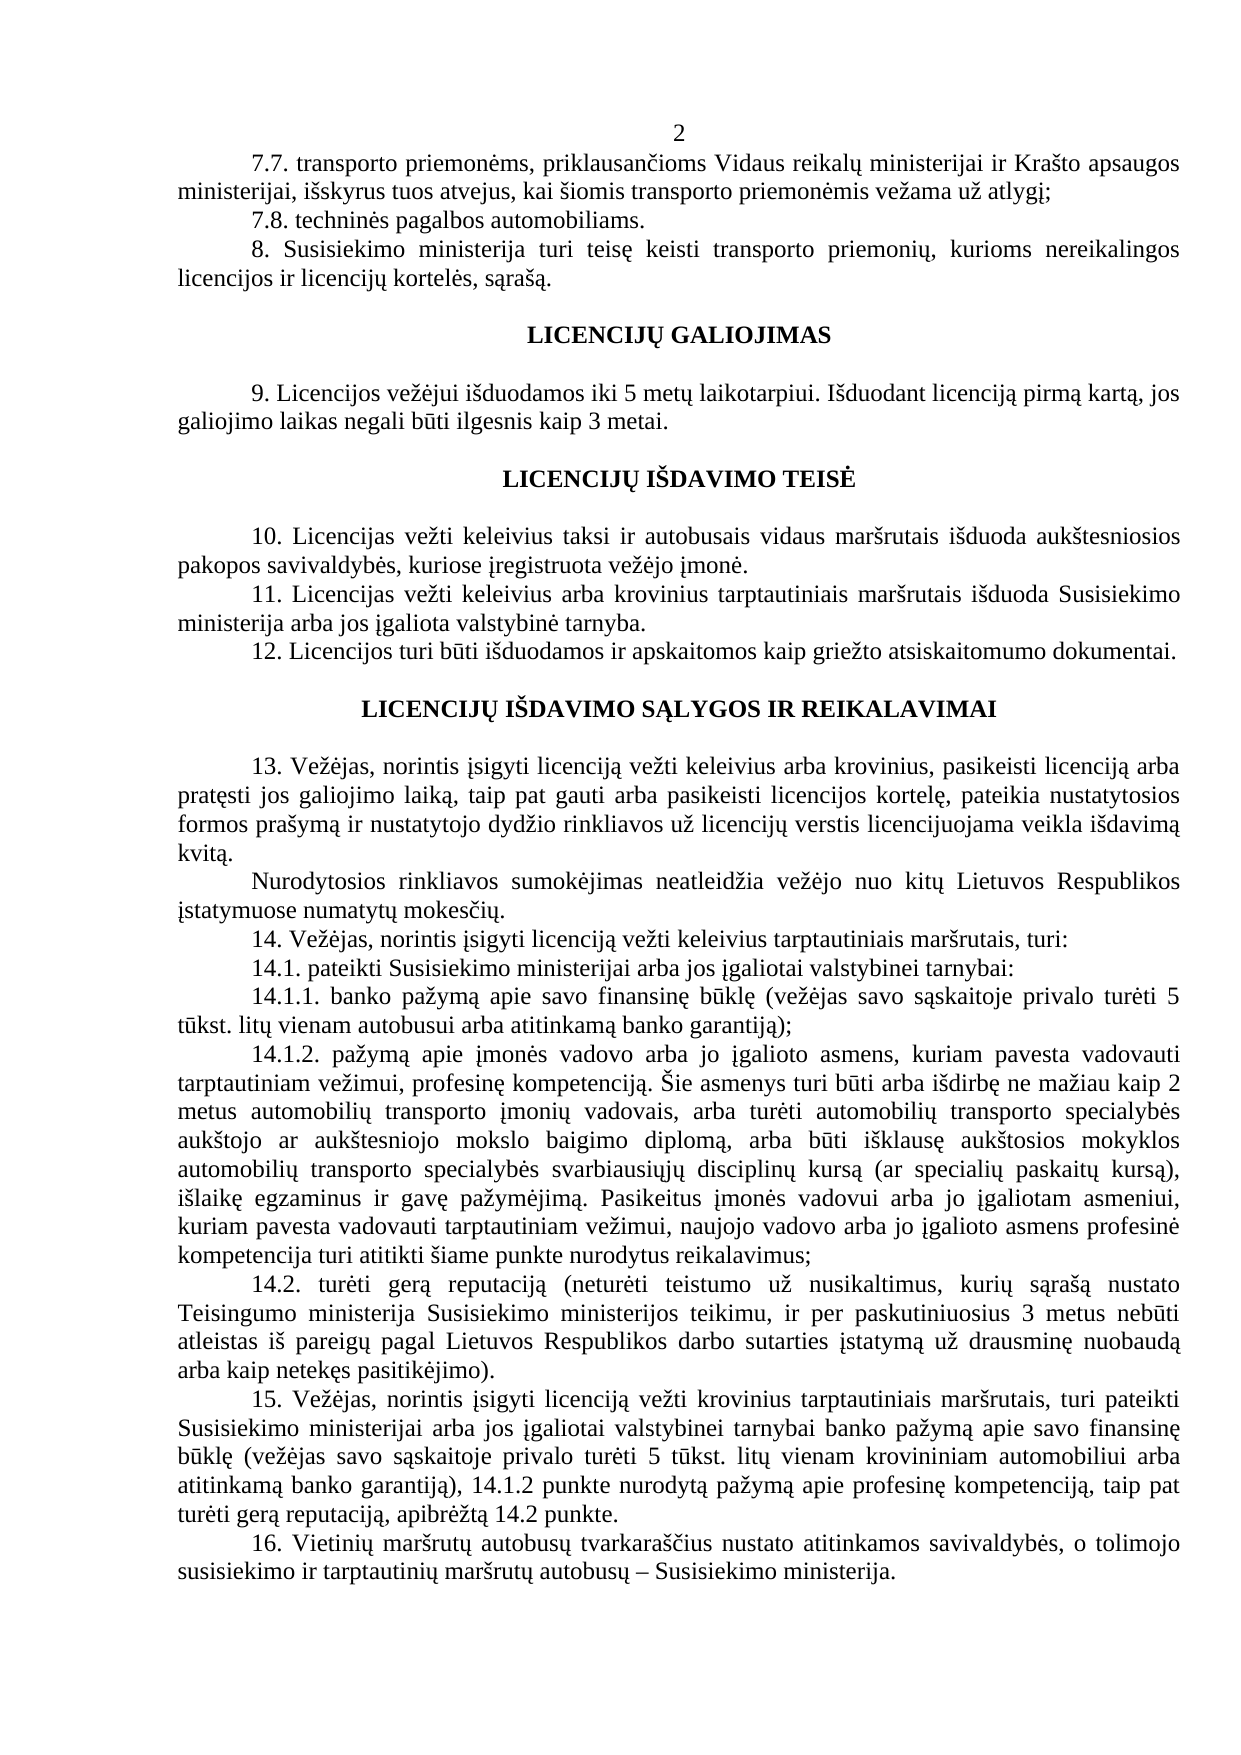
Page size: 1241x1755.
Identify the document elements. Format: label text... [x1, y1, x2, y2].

text 8. Susisiekimo ministerija turi teisę keisti transporto priemonių, kurioms nereikalingos licencijos ir licencijų kortelės, sąrašą. [177, 234, 1181, 291]
text Licencijų išdavimo teisė [177, 464, 1181, 493]
text 13. Vežėjas, norintis įsigyti licenciją vežti keleivius arba krovinius, pasikeisti licenciją arba pratęsti jos galiojimo laiką, taip pat gauti arba pasikeisti licencijos kortelę, pateikia nustatytosios formos prašymą ir nustatytojo dydžio rinkliavos už licencijų verstis licencijuojama veikla išdavimą kvitą. [177, 751, 1181, 866]
text Nurodytosios rinkliavos sumokėjimas neatleidžia vežėjo nuo kitų Lietuvos Respublikos įstatymuose numatytų mokesčių. [177, 866, 1181, 924]
text 7.7. transporto priemonėms, priklausančioms Vidaus reikalų ministerijai ir Krašto apsaugos ministerijai, išskyrus tuos atvejus, kai šiomis transporto priemonėmis vežama už atlygį; [177, 148, 1181, 205]
text 14.1. pateikti Susisiekimo ministerijai arba jos įgaliotai valstybinei tarnybai: [177, 953, 1181, 981]
text 16. Vietinių maršrutų autobusų tvarkaraščius nustato atitinkamos savivaldybės, o tolimojo susisiekimo ir tarptautinių maršrutų autobusų – Susisiekimo ministerija. [177, 1528, 1181, 1585]
text 14.1.1. banko pažymą apie savo finansinę būklę (vežėjas savo sąskaitoje privalo turėti 5 tūkst. litų vienam autobusui arba atitinkamą banko garantiją); [177, 981, 1181, 1039]
text 14.2. turėti gerą reputaciją (neturėti teistumo už nusikaltimus, kurių sąrašą nustato Teisingumo ministerija Susisiekimo ministerijos teikimu, ir per paskutiniuosius 3 metus nebūti atleistas iš pareigų pagal Lietuvos Respublikos darbo sutarties įstatymą už drausminę nuobaudą arba kaip netekęs pasitikėjimo). [177, 1269, 1181, 1384]
text 7.8. techninės pagalbos automobiliams. [177, 205, 1181, 234]
text Licencijų galiojimas [177, 320, 1181, 349]
text 11. Licencijas vežti keleivius arba krovinius tarptautiniais maršrutais išduoda Susisiekimo ministerija arba jos įgaliota valstybinė tarnyba. [177, 579, 1181, 636]
text 14.1.2. pažymą apie įmonės vadovo arba jo įgalioto asmens, kuriam pavesta vadovauti tarptautiniam vežimui, profesinę kompetenciją. Šie asmenys turi būti arba išdirbę ne mažiau kaip 2 metus automobilių transporto įmonių vadovais, arba turėti automobilių transporto specialybės aukštojo ar aukštesniojo mokslo baigimo diplomą, arba būti išklausę aukštosios mokyklos automobilių transporto specialybės svarbiausiųjų disciplinų kursą (ar specialių paskaitų kursą), išlaikę egzaminus ir gavę pažymėjimą. Pasikeitus įmonės vadovui arba jo įgaliotam asmeniui, kuriam pavesta vadovauti tarptautiniam vežimui, naujojo vadovo arba jo įgalioto asmens profesinė kompetencija turi atitikti šiame punkte nurodytus reikalavimus; [177, 1039, 1181, 1269]
text 9. Licencijos vežėjui išduodamos iki 5 metų laikotarpiui. Išduodant licenciją pirmą kartą, jos galiojimo laikas negali būti ilgesnis kaip 3 metai. [177, 378, 1181, 435]
text 12. Licencijos turi būti išduodamos ir apskaitomos kaip griežto atsiskaitomumo dokumentai. [177, 636, 1181, 665]
text Licencijų išdavimo sąlygos ir reikalavimai [177, 694, 1181, 723]
text 15. Vežėjas, norintis įsigyti licenciją vežti krovinius tarptautiniais maršrutais, turi pateikti Susisiekimo ministerijai arba jos įgaliotai valstybinei tarnybai banko pažymą apie savo finansinę būklę (vežėjas savo sąskaitoje privalo turėti 5 tūkst. litų vienam krovininiam automobiliui arba atitinkamą banko garantiją), 14.1.2 punkte nurodytą pažymą apie profesinę kompetenciją, taip pat turėti gerą reputaciją, apibrėžtą 14.2 punkte. [177, 1384, 1181, 1528]
text 14. Vežėjas, norintis įsigyti licenciją vežti keleivius tarptautiniais maršrutais, turi: [177, 924, 1181, 953]
text 10. Licencijas vežti keleivius taksi ir autobusais vidaus maršrutais išduoda aukštesniosios pakopos savivaldybės, kuriose įregistruota vežėjo įmonė. [177, 521, 1181, 579]
